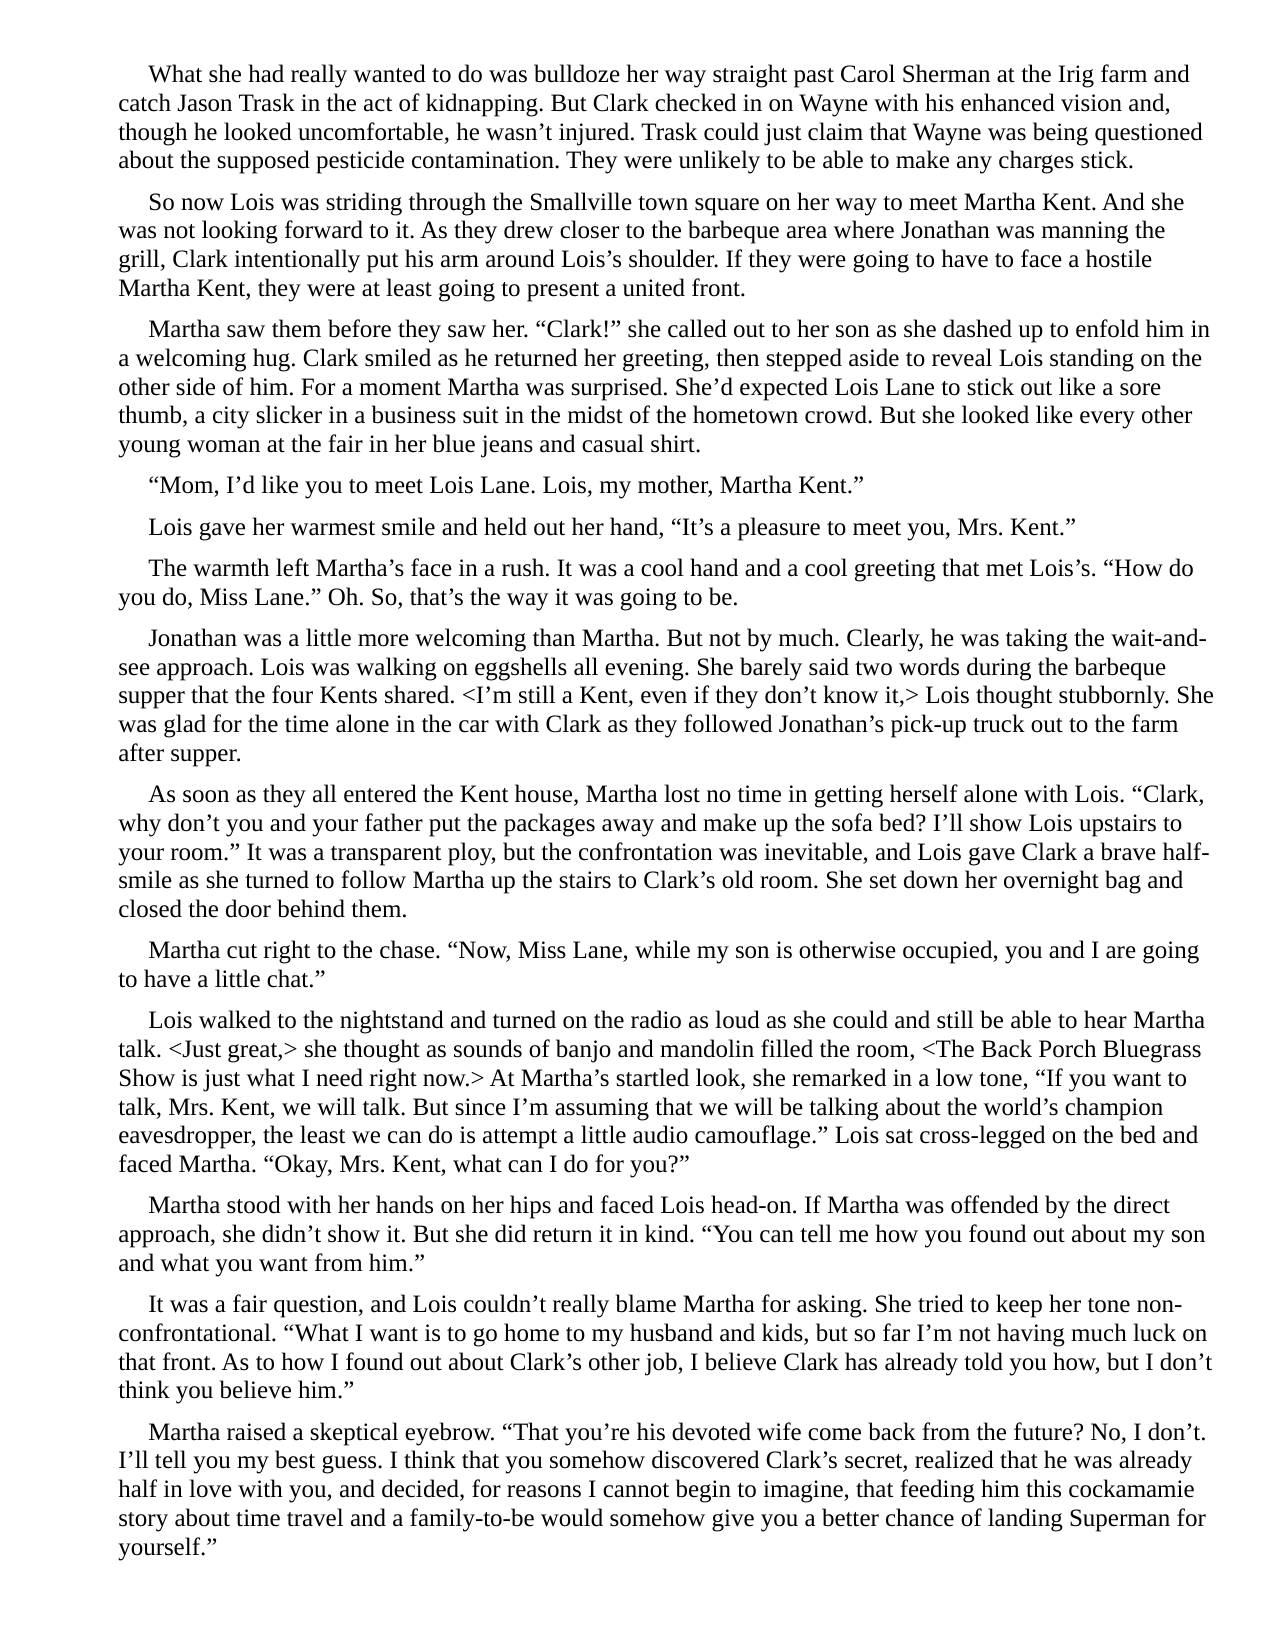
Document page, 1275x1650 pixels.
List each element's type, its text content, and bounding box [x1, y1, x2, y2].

text Martha saw them before they saw her. “Clark!” she called out to her son as she dashed up to enfold him in a welcoming hug. Clark smiled as he returned her greeting, then stepped aside to reveal Lois standing on the other side of him. For a moment Martha was surprised. She’d expected Lois Lane to stick out like a sore thumb, a city slicker in a business suit in the midst of the hometown crowd. But she looked like every other young woman at the fair in her blue jeans and casual shirt. [118, 314, 1216, 458]
text The warmth left Martha’s face in a rush. It was a cool hand and a cool greeting that met Lois’s. “How do you do, Miss Lane.” Oh. So, that’s the way it was going to be. [118, 553, 1216, 610]
text So now Lois was striding through the Smallville town square on her way to meet Martha Kent. And she was not looking forward to it. As they drew closer to the barbeque area where Jonathan was manning the grill, Clark intentionally put his arm around Lois’s shoulder. If they were going to have to face a hostile Martha Kent, they were at least going to present a united front. [118, 187, 1216, 302]
text Martha cut right to the chase. “Now, Miss Lane, while my son is otherwise occupied, you and I are going to have a little chat.” [118, 935, 1216, 993]
text Lois gave her warmest smile and held out her hand, “It’s a pleasure to meet you, Mrs. Kent.” [118, 512, 1216, 540]
text Martha raised a skeptical eyebrow. “That you’re his devoted wife come back from the future? No, I don’t. I’ll tell you my best guess. I think that you somehow discovered Clark’s secret, realized that he was already half in love with you, and decided, for reasons I cannot begin to imagine, that feeding him this cockamamie story about time travel and a family-to-be would somehow give you a better chance of landing Superman for yourself.” [118, 1417, 1216, 1560]
text As soon as they all entered the Kent house, Martha lost no time in getting herself alone with Lois. “Clark, why don’t you and your father put the packages away and make up the sofa bed? I’ll show Lois upstairs to your room.” It was a transparent ploy, but the confrontation was inevitable, and Lois gave Clark a brave half-smile as she turned to follow Martha up the stairs to Clark’s old room. She set down her overnight bag and closed the door behind them. [118, 779, 1216, 923]
text “Mom, I’d like you to meet Lois Lane. Lois, my mother, Martha Kent.” [118, 470, 1216, 499]
text What she had really wanted to do was bulldoze her way straight past Carol Sherman at the Irig farm and catch Jason Trask in the act of kidnapping. But Clark checked in on Wayne with his enhanced vision and, though he looked uncomfortable, he wasn’t injured. Trask could just claim that Wayne was being questioned about the supposed pesticide contamination. They were unlikely to be able to make any charges stick. [118, 59, 1216, 174]
text Martha stood with her hands on her hips and faced Lois head-on. If Martha was offended by the direct approach, she didn’t show it. But she did return it in kind. “You can tell me how you found out about my son and what you want from him.” [118, 1190, 1216, 1277]
text It was a fair question, and Lois couldn’t really blame Martha for asking. She tried to keep her tone non-confrontational. “What I want is to go home to my husband and kids, but so far I’m not having much luck on that front. As to how I found out about Clark’s other job, I believe Clark has already told you how, but I don’t think you believe him.” [118, 1289, 1216, 1404]
text Lois walked to the nightstand and turned on the radio as loud as she could and still be able to hear Martha talk. <Just great,> she thought as sounds of banjo and mandolin filled the room, <The Back Porch Bluegrass Show is just what I need right now.> At Martha’s startled look, she remarked in a low tone, “If you want to talk, Mrs. Kent, we will talk. But since I’m assuming that we will be talking about the world’s champion eavesdropper, the least we can do is attempt a little audio camouflage.” Lois sat cross-legged on the bed and faced Martha. “Okay, Mrs. Kent, what can I do for you?” [118, 1005, 1216, 1178]
text Jonathan was a little more welcoming than Martha. But not by much. Clearly, he was taking the wait-and-see approach. Lois was walking on eggshells all evening. She barely said two words during the barbeque supper that the four Kents shared. <I’m still a Kent, even if they don’t know it,> Lois thought stubbornly. She was glad for the time alone in the car with Clark as they followed Jonathan’s pick-up truck out to the farm after supper. [118, 623, 1216, 767]
